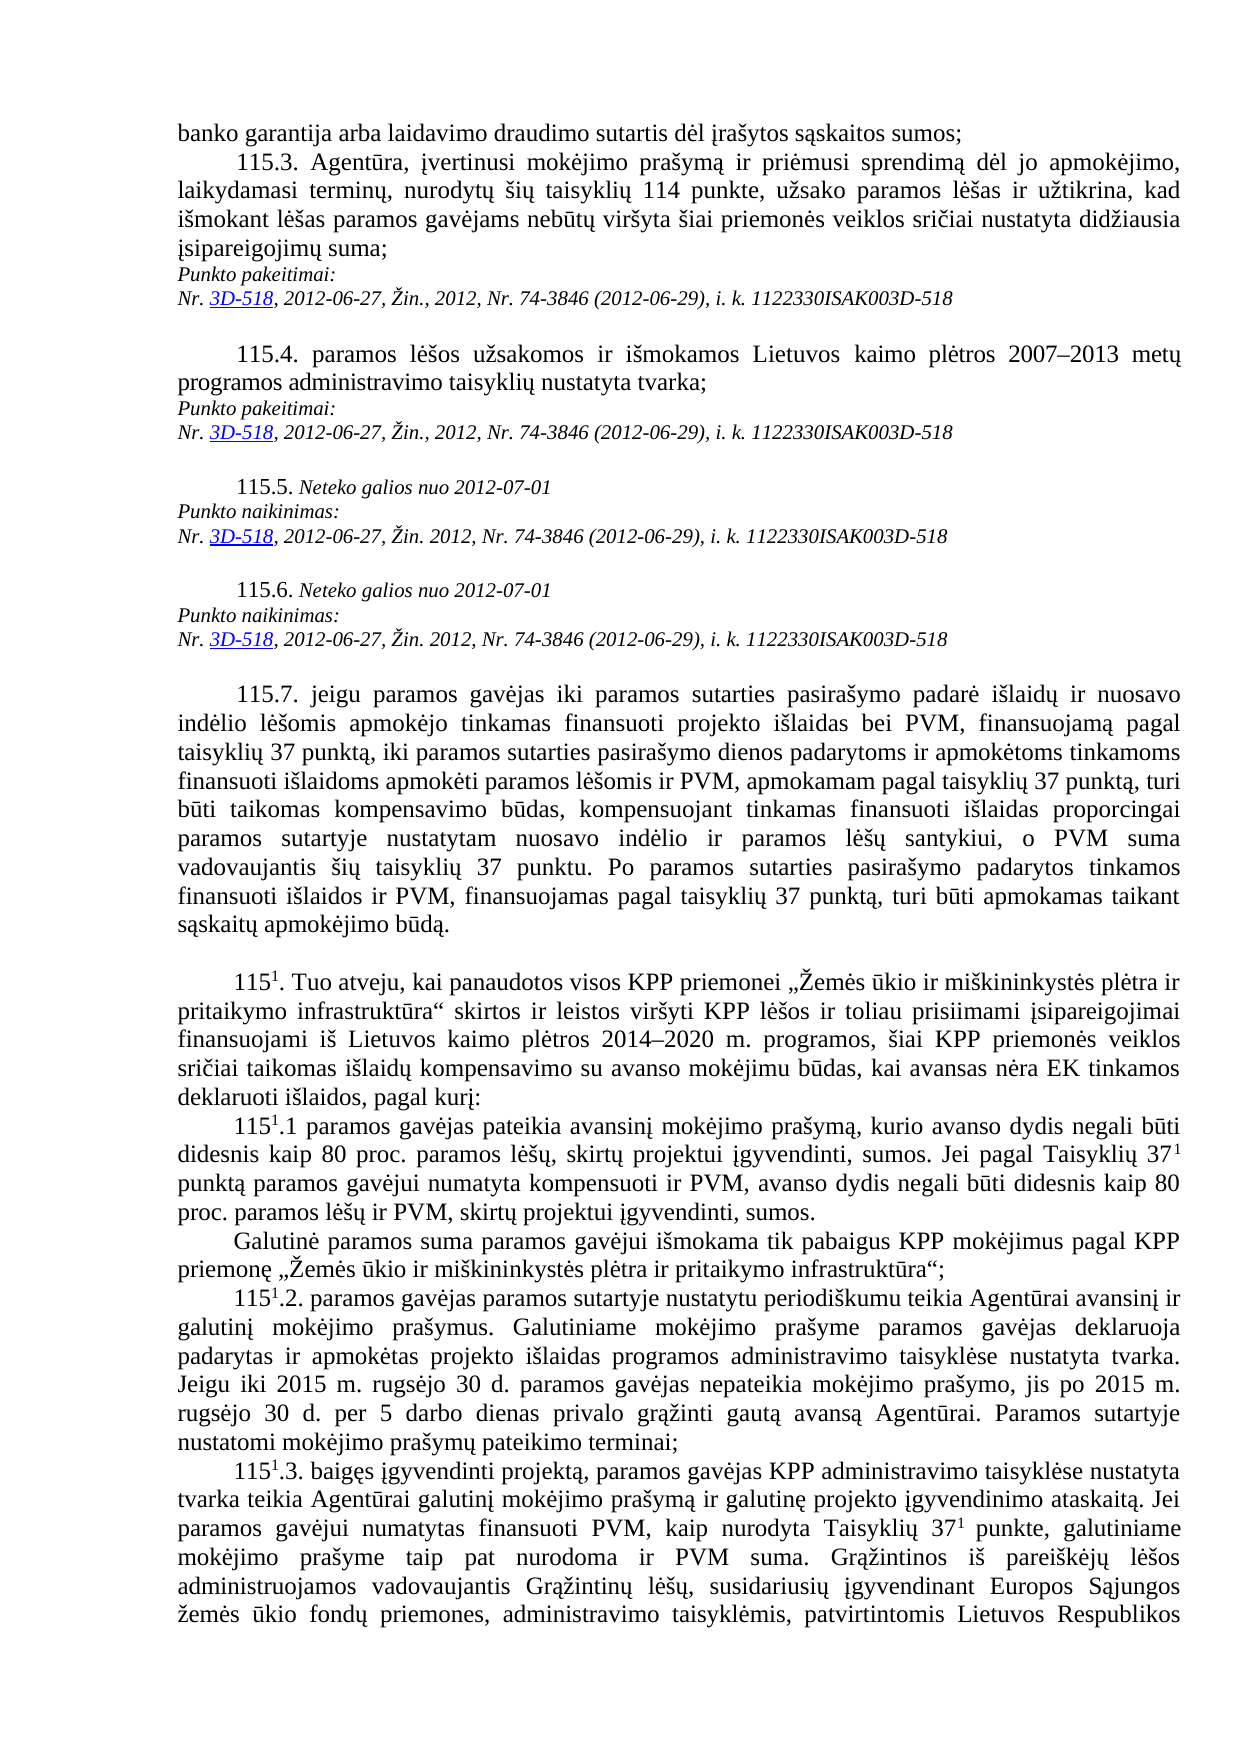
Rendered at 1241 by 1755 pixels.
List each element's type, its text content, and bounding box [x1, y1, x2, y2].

text 115.7. jeigu paramos gavėjas iki paramos sutarties pasirašymo padarė išlaidų ir nuosavo indėlio lėšomis apmokėjo tinkamas finansuoti projekto išlaidas bei PVM, finansuojamą pagal taisyklių 37 punktą, iki paramos sutarties pasirašymo dienos padarytoms ir apmokėtoms tinkamoms finansuoti išlaidoms apmokėti paramos lėšomis ir PVM, apmokamam pagal taisyklių 37 punktą, turi būti taikomas kompensavimo būdas, kompensuojant tinkamas finansuoti išlaidas proporcingai paramos sutartyje nustatytam nuosavo indėlio ir paramos lėšų santykiui, o PVM suma vadovaujantis šių taisyklių 37 punktu. Po paramos sutarties pasirašymo padarytos tinkamos finansuoti išlaidos ir PVM, finansuojamas pagal taisyklių 37 punktą, turi būti apmokamas taikant sąskaitų apmokėjimo būdą. [177, 679, 1181, 938]
text banko garantija arba laidavimo draudimo sutartis dėl įrašytos sąskaitos sumos; [177, 118, 1181, 147]
text 1151. Tuo atveju, kai panaudotos visos KPP priemonei „Žemės ūkio ir miškininkystės plėtra ir pritaikymo infrastruktūra“ skirtos ir leistos viršyti KPP lėšos ir toliau prisiimami įsipareigojimai finansuojami iš Lietuvos kaimo plėtros 2014–2020 m. programos, šiai KPP priemonės veiklos sričiai taikomas išlaidų kompensavimo su avanso mokėjimu būdas, kai avansas nėra EK tinkamos deklaruoti išlaidos, pagal kurį: [177, 967, 1181, 1111]
text 115.4. paramos lėšos užsakomos ir išmokamos Lietuvos kaimo plėtros 2007–2013 metų programos administravimo taisyklių nustatyta tvarka; [177, 339, 1181, 396]
text Punkto pakeitimai: [177, 396, 1181, 420]
text Nr. 3D-518, 2012-06-27, Žin., 2012, Nr. 74-3846 (2012-06-29), i. k. 1122330ISAK003D-518 [177, 286, 1181, 310]
text 115.3. Agentūra, įvertinusi mokėjimo prašymą ir priėmusi sprendimą dėl jo apmokėjimo, laikydamasi terminų, nurodytų šių taisyklių 114 punkte, užsako paramos lėšas ir užtikrina, kad išmokant lėšas paramos gavėjams nebūtų viršyta šiai priemonės veiklos sričiai nustatyta didžiausia įsipareigojimų suma; [177, 147, 1181, 262]
text Galutinė paramos suma paramos gavėjui išmokama tik pabaigus KPP mokėjimus pagal KPP priemonę „Žemės ūkio ir miškininkystės plėtra ir pritaikymo infrastruktūra“; [177, 1226, 1181, 1283]
text Nr. 3D-518, 2012-06-27, Žin., 2012, Nr. 74-3846 (2012-06-29), i. k. 1122330ISAK003D-518 [177, 420, 1181, 444]
text Punkto naikinimas: [177, 603, 1181, 627]
text Nr. 3D-518, 2012-06-27, Žin. 2012, Nr. 74-3846 (2012-06-29), i. k. 1122330ISAK003D-518 [177, 523, 1181, 548]
text 115.6. Neteko galios nuo 2012-07-01 [177, 576, 1181, 603]
text 1151.2. paramos gavėjas paramos sutartyje nustatytu periodiškumu teikia Agentūrai avansinį ir galutinį mokėjimo prašymus. Galutiniame mokėjimo prašyme paramos gavėjas deklaruoja padarytas ir apmokėtas projekto išlaidas programos administravimo taisyklėse nustatyta tvarka. Jeigu iki 2015 m. rugsėjo 30 d. paramos gavėjas nepateikia mokėjimo prašymo, jis po 2015 m. rugsėjo 30 d. per 5 darbo dienas privalo grąžinti gautą avansą Agentūrai. Paramos sutartyje nustatomi mokėjimo prašymų pateikimo terminai; [177, 1283, 1181, 1456]
text 1151.3. baigęs įgyvendinti projektą, paramos gavėjas KPP administravimo taisyklėse nustatyta tvarka teikia Agentūrai galutinį mokėjimo prašymą ir galutinę projekto įgyvendinimo ataskaitą. Jei paramos gavėjui numatytas finansuoti PVM, kaip nurodyta Taisyklių 371 punkte, galutiniame mokėjimo prašyme taip pat nurodoma ir PVM suma. Grąžintinos iš pareiškėjų lėšos administruojamos vadovaujantis Grąžintinų lėšų, susidariusių įgyvendinant Europos Sąjungos žemės ūkio fondų priemones, administravimo taisyklėmis, patvirtintomis Lietuvos Respublikos [177, 1456, 1181, 1628]
text Punkto pakeitimai: [177, 262, 1181, 286]
text 1151.1 paramos gavėjas pateikia avansinį mokėjimo prašymą, kurio avanso dydis negali būti didesnis kaip 80 proc. paramos lėšų, skirtų projektui įgyvendinti, sumos. Jei pagal Taisyklių 371 punktą paramos gavėjui numatyta kompensuoti ir PVM, avanso dydis negali būti didesnis kaip 80 proc. paramos lėšų ir PVM, skirtų projektui įgyvendinti, sumos. [177, 1111, 1181, 1226]
text Punkto naikinimas: [177, 499, 1181, 523]
text 115.5. Neteko galios nuo 2012-07-01 [177, 473, 1181, 499]
text Nr. 3D-518, 2012-06-27, Žin. 2012, Nr. 74-3846 (2012-06-29), i. k. 1122330ISAK003D-518 [177, 627, 1181, 651]
